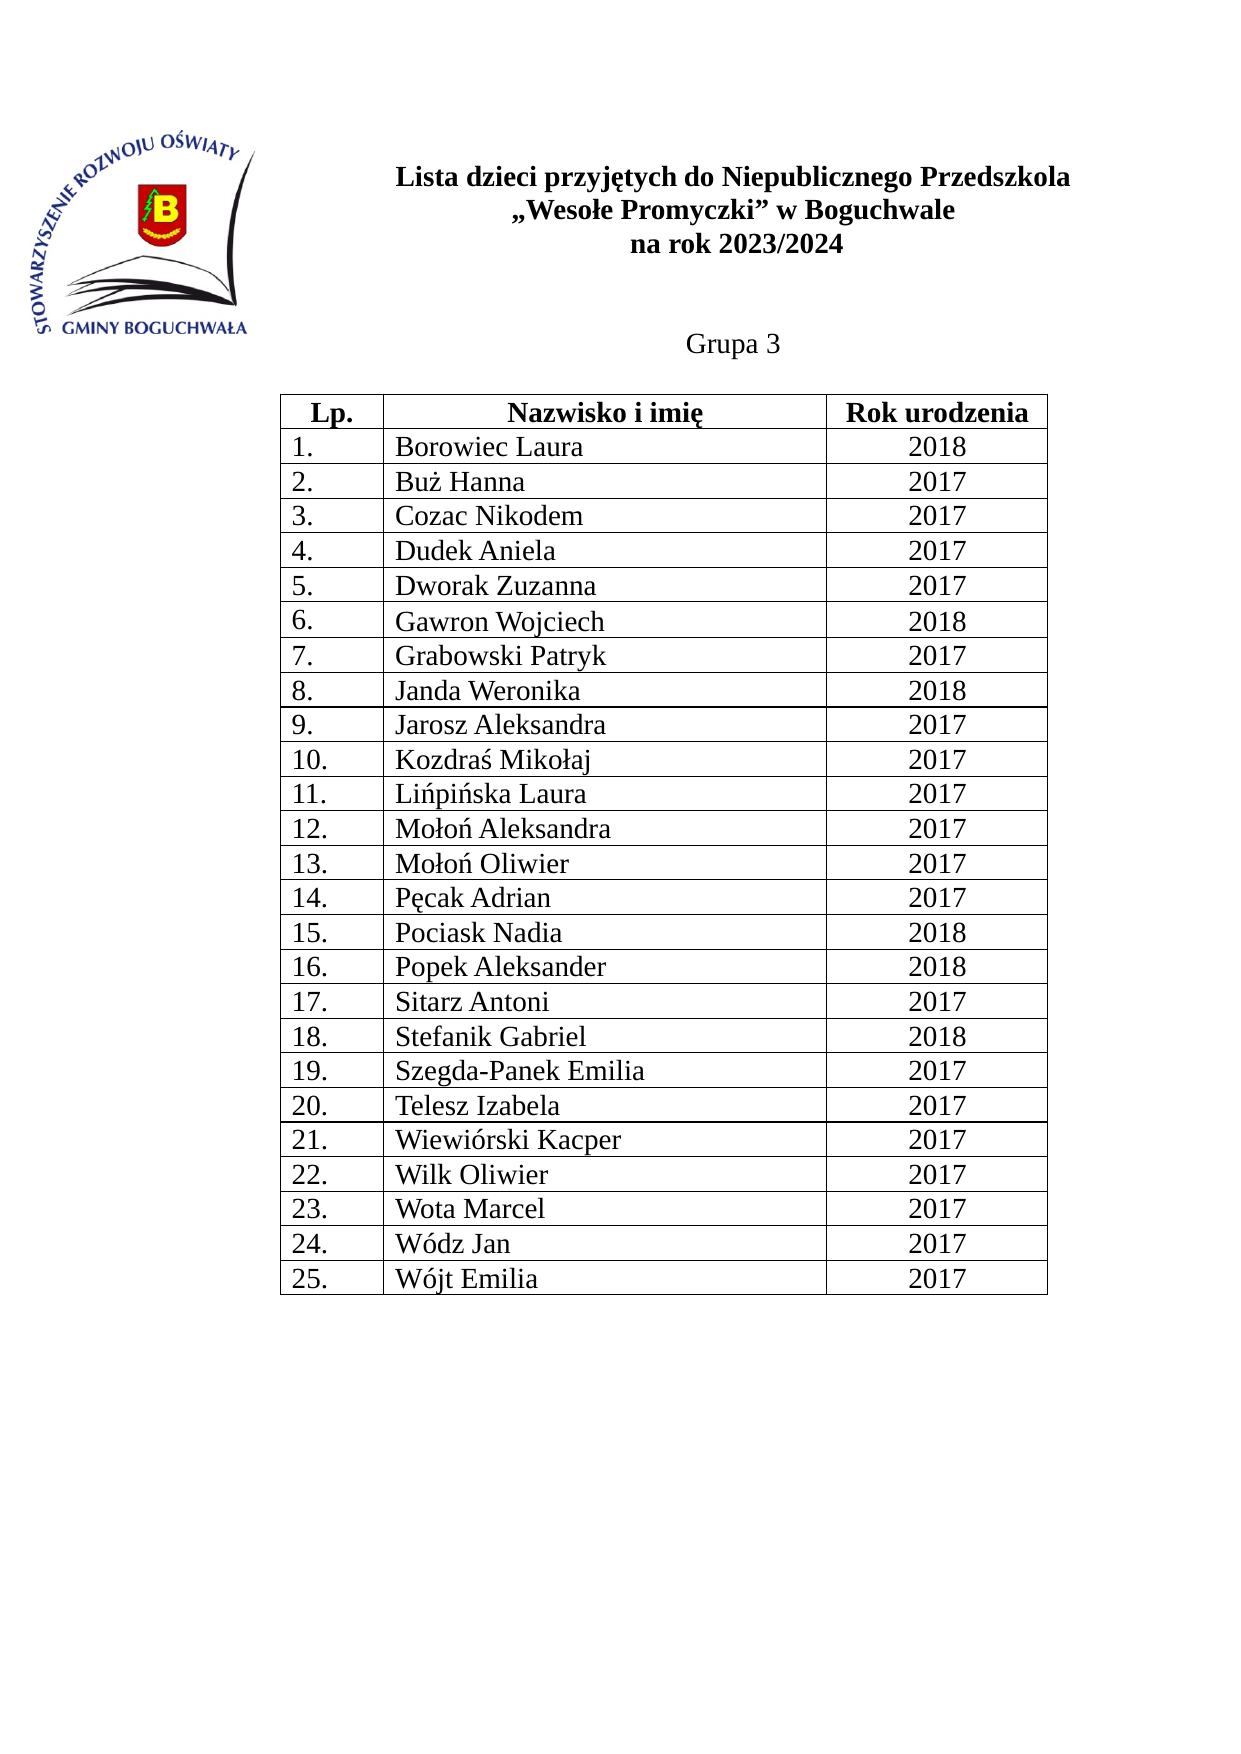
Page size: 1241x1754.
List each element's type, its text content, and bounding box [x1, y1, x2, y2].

table_cell [281, 1053, 383, 1087]
table_cell 2017 [827, 1192, 1047, 1225]
text Lista dzieci przyjętych do Niepublicznego Przedszkola [256, 159, 1211, 192]
table_cell 2017 [827, 984, 1047, 1018]
table_cell [281, 429, 383, 463]
table_cell Telesz Izabela [384, 1088, 826, 1121]
table_cell [281, 950, 383, 983]
table_cell 2018 [827, 673, 1047, 706]
table_cell [281, 984, 383, 1018]
table_cell Dudek Aniela [384, 533, 826, 567]
table_cell Gawron Wojciech [384, 602, 826, 637]
table_cell [281, 777, 383, 810]
table_cell 2018 [827, 915, 1047, 948]
table_cell 2017 [827, 777, 1047, 810]
table_cell 2017 [827, 811, 1047, 845]
table_cell [281, 811, 383, 845]
table_cell Pociask Nadia [384, 915, 826, 948]
table_cell 2017 [827, 499, 1047, 532]
table_cell 2017 [827, 846, 1047, 879]
table_cell Dworak Zuzanna [384, 568, 826, 601]
table_cell [281, 915, 383, 948]
table_cell 2017 [827, 638, 1047, 672]
table_cell 2018 [827, 429, 1047, 463]
table_cell 2017 [827, 533, 1047, 567]
table_cell 2017 [827, 1088, 1047, 1121]
table_cell 2018 [827, 950, 1047, 983]
table_cell [281, 846, 383, 879]
table_cell Jarosz Aleksandra [384, 708, 826, 741]
table_header Nazwisko i imię [384, 395, 826, 428]
table_cell [281, 1088, 383, 1121]
table_cell Lińpińska Laura [384, 777, 826, 810]
table_header Rok urodzenia [827, 395, 1047, 428]
table_cell [281, 464, 383, 497]
table_cell [281, 499, 383, 532]
table_cell [281, 1261, 383, 1294]
table_cell 2017 [827, 464, 1047, 497]
table_cell Mołoń Aleksandra [384, 811, 826, 845]
table_cell [281, 1157, 383, 1191]
table_cell Wota Marcel [384, 1192, 826, 1225]
table_cell [281, 742, 383, 776]
table_cell [281, 533, 383, 567]
table_cell 2017 [827, 1226, 1047, 1260]
table_cell Kozdraś Mikołaj [384, 742, 826, 776]
table_cell 2017 [827, 1157, 1047, 1191]
table_cell 2018 [827, 1019, 1047, 1052]
table_cell Wójt Emilia [384, 1261, 826, 1294]
table_cell Buż Hanna [384, 464, 826, 497]
table_cell Wódz Jan [384, 1226, 826, 1260]
table_cell Janda Weronika [384, 673, 826, 706]
table_cell 2017 [827, 1261, 1047, 1294]
table_cell Cozac Nikodem [384, 499, 826, 532]
table_header Lp. [281, 395, 383, 428]
table_cell 2017 [827, 568, 1047, 601]
table_cell [281, 1123, 383, 1156]
table_cell [281, 673, 383, 706]
table_cell [281, 638, 383, 672]
table_cell [281, 568, 383, 601]
text Grupa 3 [29, 327, 1211, 360]
table_cell Stefanik Gabriel [384, 1019, 826, 1052]
table_cell [281, 602, 383, 637]
table_cell [281, 1019, 383, 1052]
table_cell Sitarz Antoni [384, 984, 826, 1018]
table_cell Wilk Oliwier [384, 1157, 826, 1191]
table_cell Pęcak Adrian [384, 880, 826, 914]
table_cell 2017 [827, 880, 1047, 914]
table_cell [281, 708, 383, 741]
table_cell Wiewiórski Kacper [384, 1123, 826, 1156]
table_cell [281, 1192, 383, 1225]
text na rok 2023/2024 [256, 226, 1211, 259]
table_cell 2018 [827, 602, 1047, 637]
table_cell 2017 [827, 742, 1047, 776]
table_cell [281, 880, 383, 914]
table_cell Szegda-Panek Emilia [384, 1053, 826, 1087]
table_cell Popek Aleksander [384, 950, 826, 983]
table_cell Borowiec Laura [384, 429, 826, 463]
table_cell 2017 [827, 1053, 1047, 1087]
table_cell 2017 [827, 708, 1047, 741]
text „Wesołe Promyczki” w Boguchwale [256, 192, 1211, 226]
table_cell 2017 [827, 1123, 1047, 1156]
table_cell [281, 1226, 383, 1260]
table_cell Grabowski Patryk [384, 638, 826, 672]
table_cell Mołoń Oliwier [384, 846, 826, 879]
